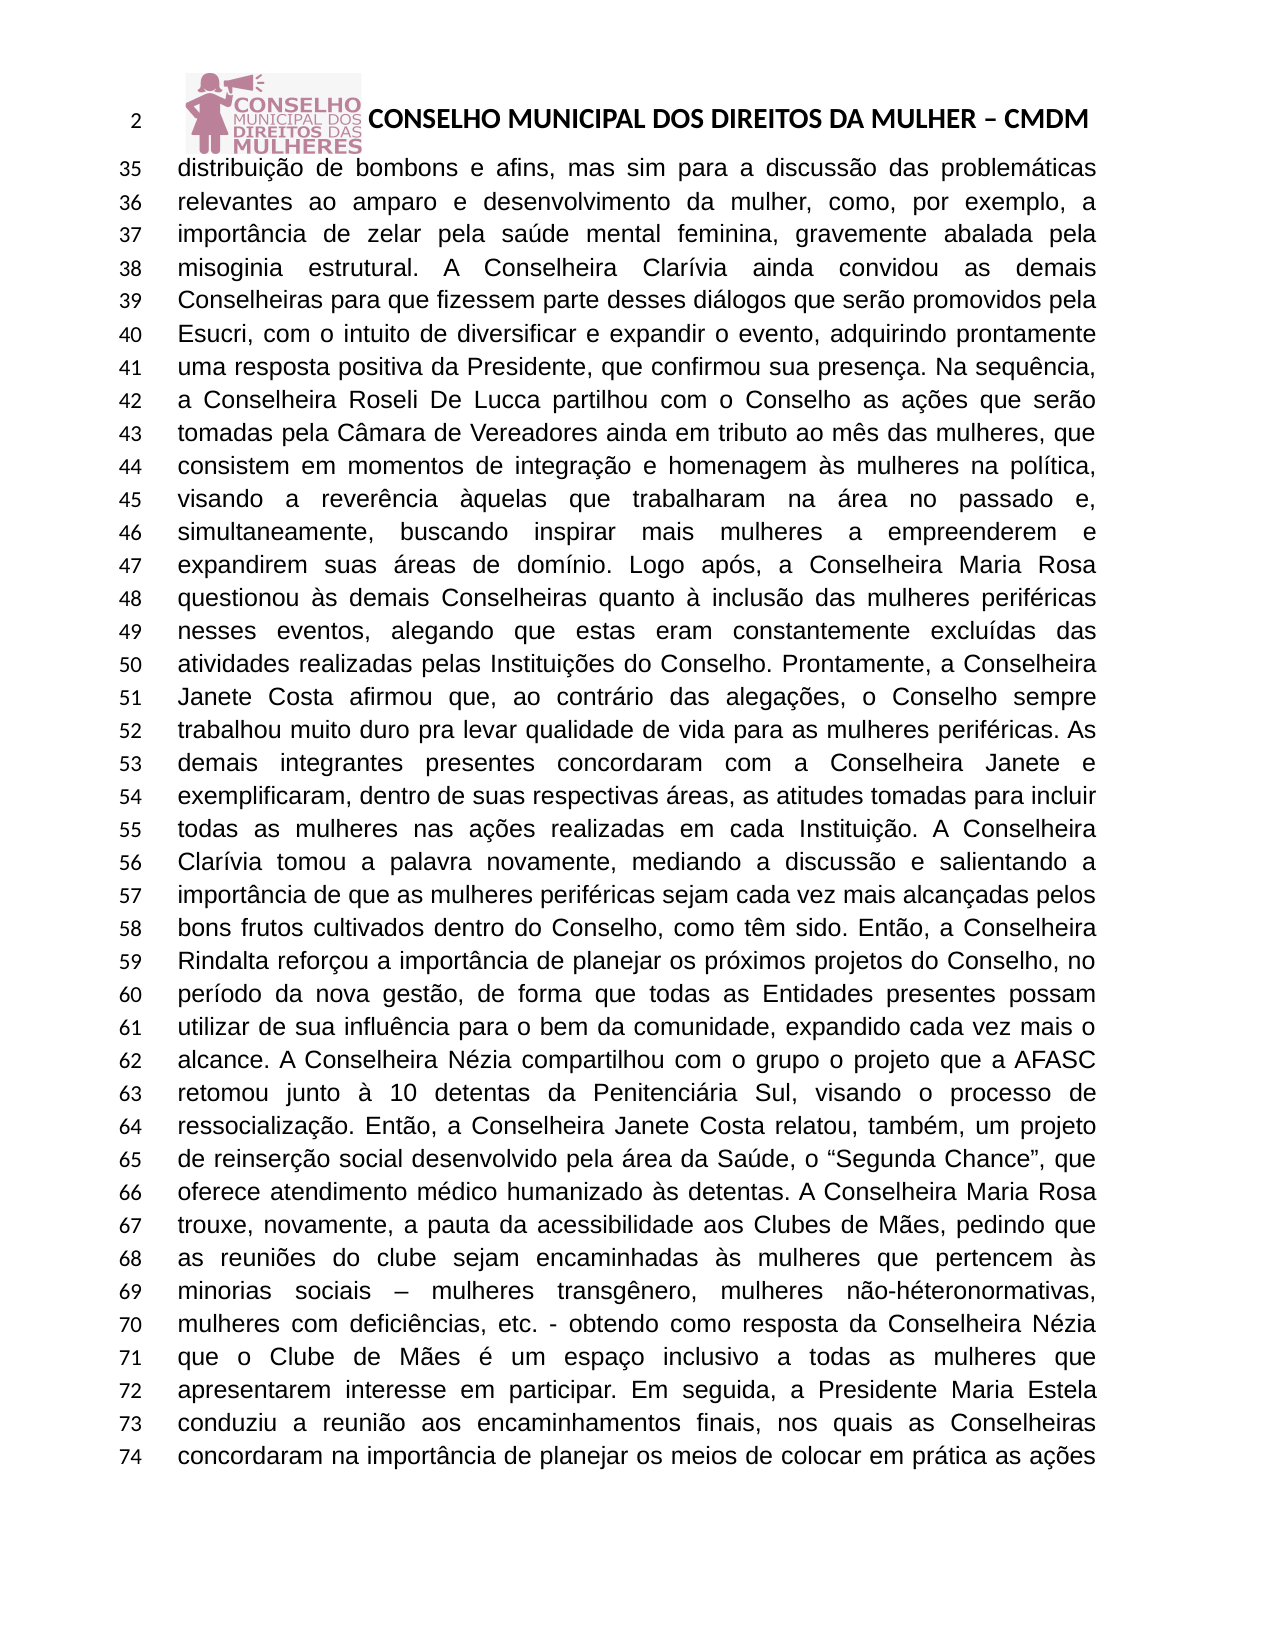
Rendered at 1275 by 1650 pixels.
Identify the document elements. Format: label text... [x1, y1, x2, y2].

text distribuição de bombons e afins, mas sim para a discussão das problemáticas relevantes ao amparo e desenvolvimento da mulher, como, por exemplo, a importância de zelar pela saúde mental feminina, gravemente abalada pela misoginia estrutural. A Conselheira Clarívia ainda convidou as demais Conselheiras para que fizessem parte desses diálogos que serão promovidos pela Esucri, com o intuito de diversificar e expandir o evento, adquirindo prontamente uma resposta positiva da Presidente, que confirmou sua presença. Na sequência, a Conselheira Roseli De Lucca partilhou com o Conselho as ações que serão tomadas pela Câmara de Vereadores ainda em tributo ao mês das mulheres, que consistem em momentos de integração e homenagem às mulheres na política, visando a reverência àquelas que trabalharam na área no passado e, simultaneamente, buscando inspirar mais mulheres a empreenderem e expandirem suas áreas de domínio. Logo após, a Conselheira Maria Rosa questionou às demais Conselheiras quanto à inclusão das mulheres periféricas nesses eventos, alegando que estas eram constantemente excluídas das atividades realizadas pelas Instituições do Conselho. Prontamente, a Conselheira Janete Costa afirmou que, ao contrário das alegações, o Conselho sempre trabalhou muito duro pra levar qualidade de vida para as mulheres periféricas. As demais integrantes presentes concordaram com a Conselheira Janete e exemplificaram, dentro de suas respectivas áreas, as atitudes tomadas para incluir todas as mulheres nas ações realizadas em cada Instituição. A Conselheira Clarívia tomou a palavra novamente, mediando a discussão e salientando a importância de que as mulheres periféricas sejam cada vez mais alcançadas pelos bons frutos cultivados dentro do Conselho, como têm sido. Então, a Conselheira Rindalta reforçou a importância de planejar os próximos projetos do Conselho, no período da nova gestão, de forma que todas as Entidades presentes possam utilizar de sua influência para o bem da comunidade, expandido cada vez mais o alcance. A Conselheira Nézia compartilhou com o grupo o projeto que a AFASC retomou junto à 10 detentas da Penitenciária Sul, visando o processo de ressocialização. Então, a Conselheira Janete Costa relatou, também, um projeto de reinserção social desenvolvido pela área da Saúde, o “Segunda Chance”, que oferece atendimento médico humanizado às detentas. A Conselheira Maria Rosa trouxe, novamente, a pauta da acessibilidade aos Clubes de Mães, pedindo que as reuniões do clube sejam encaminhadas às mulheres que pertencem às minorias sociais – mulheres transgênero, mulheres não-héteronormativas, mulheres com deficiências, etc. - obtendo como resposta da Conselheira Nézia que o Clube de Mães é um espaço inclusivo a todas as mulheres que apresentarem interesse em participar. Em seguida, a Presidente Maria Estela conduziu a reunião aos encaminhamentos finais, nos quais as Conselheiras concordaram na importância de planejar os meios de colocar em prática as ações [177, 153, 1098, 1470]
picture [185, 73, 362, 154]
